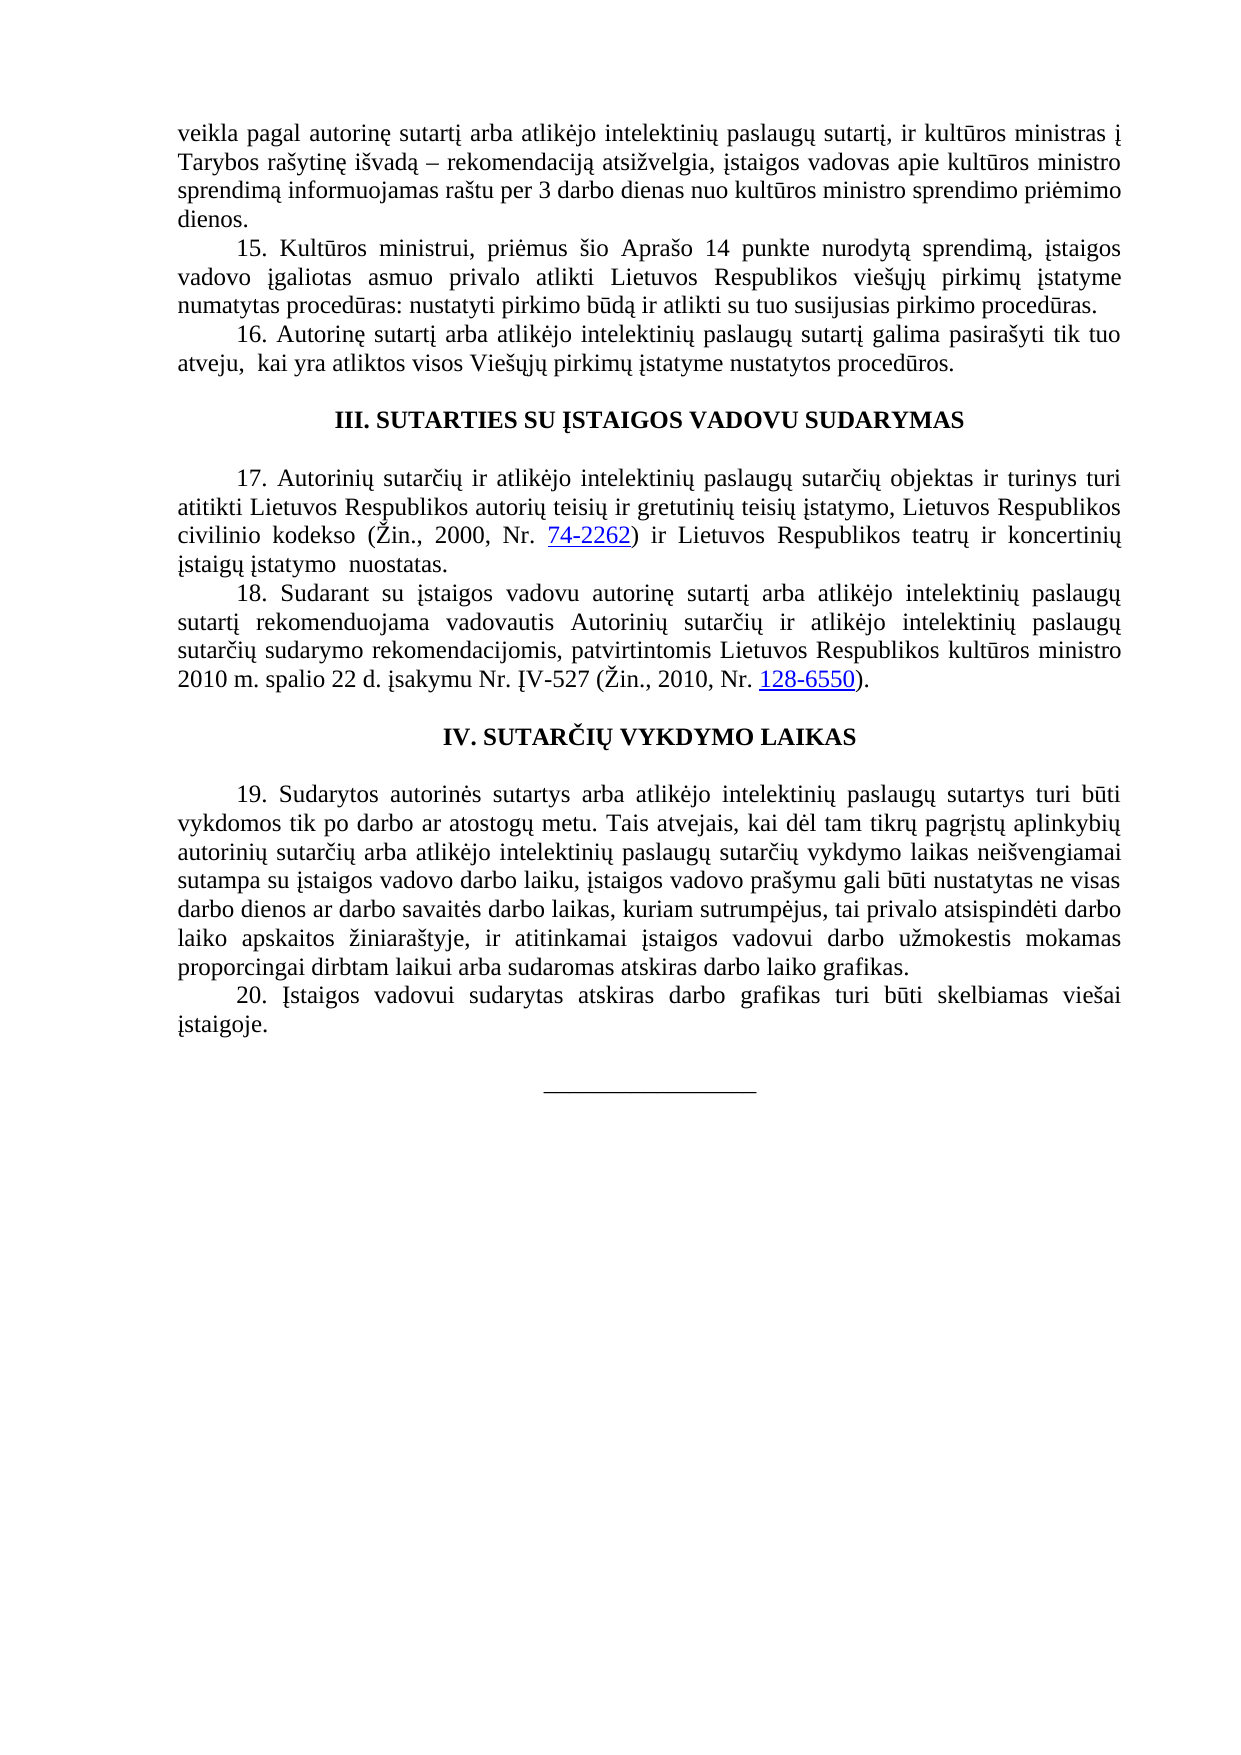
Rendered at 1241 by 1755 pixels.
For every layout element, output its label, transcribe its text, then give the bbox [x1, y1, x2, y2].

text III. SUTARTIES SU ĮSTAIGOS VADOVU SUDARYMAS [177, 406, 1122, 434]
text 20. Įstaigos vadovui sudarytas atskiras darbo grafikas turi būti skelbiamas viešai įstaigoje. [177, 981, 1122, 1038]
text 15. Kultūros ministrui, priėmus šio Aprašo 14 punkte nurodytą sprendimą, įstaigos vadovo įgaliotas asmuo privalo atlikti Lietuvos Respublikos viešųjų pirkimų įstatyme numatytas procedūras: nustatyti pirkimo būdą ir atlikti su tuo susijusias pirkimo procedūras. [177, 233, 1122, 319]
text 16. Autorinę sutartį arba atlikėjo intelektinių paslaugų sutartį galima pasirašyti tik tuo atveju, kai yra atliktos visos Viešųjų pirkimų įstatyme nustatytos procedūros. [177, 319, 1122, 377]
text veikla pagal autorinę sutartį arba atlikėjo intelektinių paslaugų sutartį, ir kultūros ministras į Tarybos rašytinę išvadą – rekomendaciją atsižvelgia, įstaigos vadovas apie kultūros ministro sprendimą informuojamas raštu per 3 darbo dienas nuo kultūros ministro sprendimo priėmimo dienos. [177, 118, 1122, 233]
text 18. Sudarant su įstaigos vadovu autorinę sutartį arba atlikėjo intelektinių paslaugų sutartį rekomenduojama vadovautis Autorinių sutarčių ir atlikėjo intelektinių paslaugų sutarčių sudarymo rekomendacijomis, patvirtintomis Lietuvos Respublikos kultūros ministro 2010 m. spalio 22 d. įsakymu Nr. ĮV-527 (Žin., 2010, Nr. 128-6550). [177, 578, 1122, 693]
text 17. Autorinių sutarčių ir atlikėjo intelektinių paslaugų sutarčių objektas ir turinys turi atitikti Lietuvos Respublikos autorių teisių ir gretutinių teisių įstatymo, Lietuvos Respublikos civilinio kodekso (Žin., 2000, Nr. 74-2262) ir Lietuvos Respublikos teatrų ir koncertinių įstaigų įstatymo nuostatas. [177, 463, 1122, 578]
text 19. Sudarytos autorinės sutartys arba atlikėjo intelektinių paslaugų sutartys turi būti vykdomos tik po darbo ar atostogų metu. Tais atvejais, kai dėl tam tikrų pagrįstų aplinkybių autorinių sutarčių arba atlikėjo intelektinių paslaugų sutarčių vykdymo laikas neišvengiamai sutampa su įstaigos vadovo darbo laiku, įstaigos vadovo prašymu gali būti nustatytas ne visas darbo dienos ar darbo savaitės darbo laikas, kuriam sutrumpėjus, tai privalo atsispindėti darbo laiko apskaitos žiniaraštyje, ir atitinkamai įstaigos vadovui darbo užmokestis mokamas proporcingai dirbtam laikui arba sudaromas atskiras darbo laiko grafikas. [177, 779, 1122, 981]
text IV. SUTARČIŲ VYKDYMO LAIKAS [177, 722, 1122, 751]
text _________________ [177, 1067, 1122, 1096]
